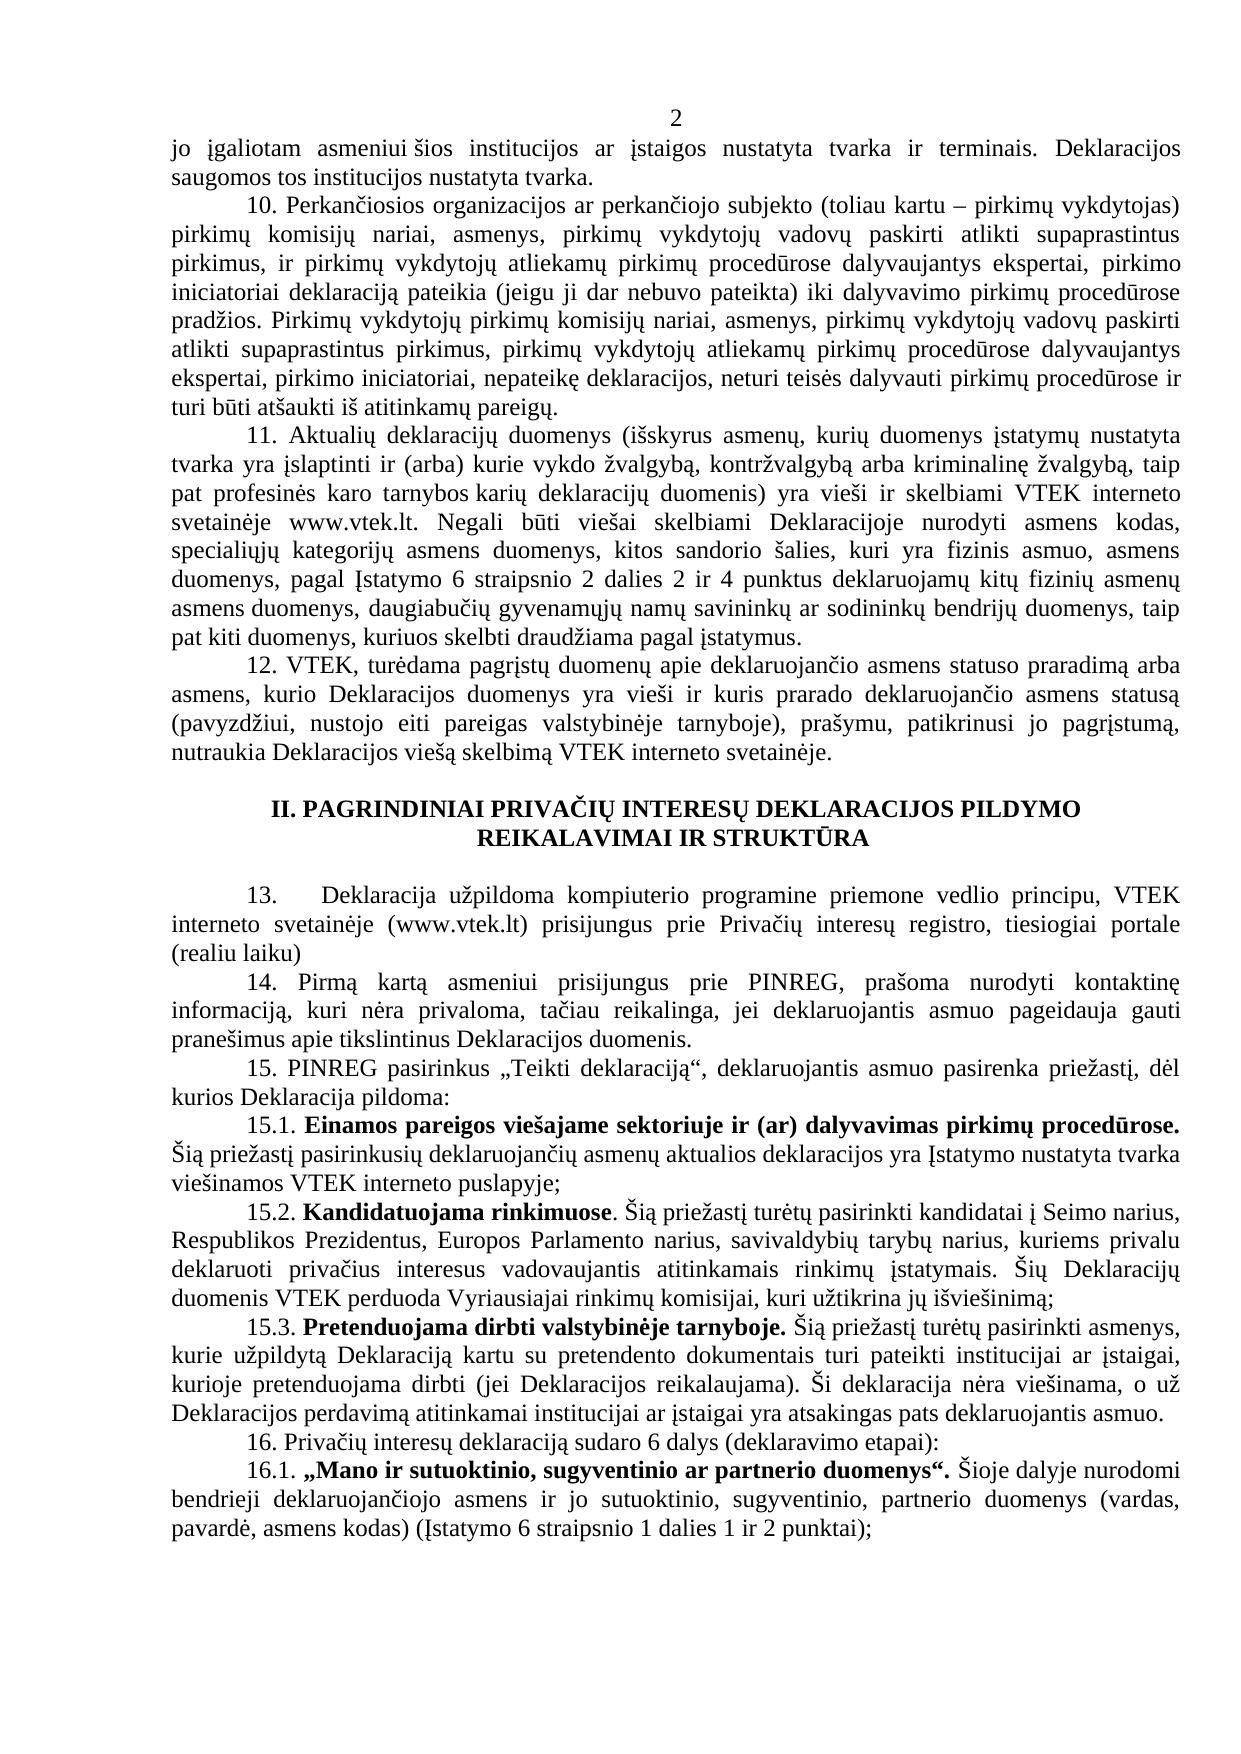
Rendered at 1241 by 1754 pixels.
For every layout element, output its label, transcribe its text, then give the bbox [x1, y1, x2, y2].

text 14. Pirmą kartą asmeniui prisijungus prie PINREG, prašoma nurodyti kontaktinę informaciją, kuri nėra privaloma, tačiau reikalinga, jei deklaruojantis asmuo pageidauja gauti pranešimus apie tikslintinus Deklaracijos duomenis. [171, 967, 1181, 1053]
text 16.1. „Mano ir sutuoktinio, sugyventinio ar partnerio duomenys“. Šioje dalyje nurodomi bendrieji deklaruojančiojo asmens ir jo sutuoktinio, sugyventinio, partnerio duomenys (vardas, pavardė, asmens kodas) (Įstatymo 6 straipsnio 1 dalies 1 ir 2 punktai); [171, 1455, 1181, 1542]
text 15.3. Pretenduojama dirbti valstybinėje tarnyboje. Šią priežastį turėtų pasirinkti asmenys, kurie užpildytą Deklaraciją kartu su pretendento dokumentais turi pateikti institucijai ar įstaigai, kurioje pretenduojama dirbti (jei Deklaracijos reikalaujama). Ši deklaracija nėra viešinama, o už Deklaracijos perdavimą atitinkamai institucijai ar įstaigai yra atsakingas pats deklaruojantis asmuo. [171, 1312, 1181, 1427]
text 13. Deklaracija užpildoma kompiuterio programine priemone vedlio principu, VTEK interneto svetainėje (www.vtek.lt) prisijungus prie Privačių interesų registro, tiesiogiai portale (realiu laiku) [171, 880, 1181, 967]
text 11. Aktualių deklaracijų duomenys (išskyrus asmenų, kurių duomenys įstatymų nustatyta tvarka yra įslaptinti ir (arba) kurie vykdo žvalgybą, kontržvalgybą arba kriminalinę žvalgybą, taip pat profesinės karo tarnybos karių deklaracijų duomenis) yra vieši ir skelbiami VTEK interneto svetainėje www.vtek.lt. Negali būti viešai skelbiami Deklaracijoje nurodyti asmens kodas, specialiųjų kategorijų asmens duomenys, kitos sandorio šalies, kuri yra fizinis asmuo, asmens duomenys, pagal Įstatymo 6 straipsnio 2 dalies 2 ir 4 punktus deklaruojamų kitų fizinių asmenų asmens duomenys, daugiabučių gyvenamųjų namų savininkų ar sodininkų bendrijų duomenys, taip pat kiti duomenys, kuriuos skelbti draudžiama pagal įstatymus. [171, 420, 1181, 650]
text 12. VTEK, turėdama pagrįstų duomenų apie deklaruojančio asmens statuso praradimą arba asmens, kurio Deklaracijos duomenys yra vieši ir kuris prarado deklaruojančio asmens statusą (pavyzdžiui, nustojo eiti pareigas valstybinėje tarnyboje), prašymu, patikrinusi jo pagrįstumą, nutraukia Deklaracijos viešą skelbimą VTEK interneto svetainėje. [171, 650, 1181, 765]
text 16. Privačių interesų deklaraciją sudaro 6 dalys (deklaravimo etapai): [171, 1427, 1181, 1455]
text 15.1. Einamos pareigos viešajame sektoriuje ir (ar) dalyvavimas pirkimų procedūrose. Šią priežastį pasirinkusių deklaruojančių asmenų aktualios deklaracijos yra Įstatymo nustatyta tvarka viešinamos VTEK interneto puslapyje; [171, 1110, 1181, 1197]
text II. PAGRINDINIAI PRIVAČIŲ INTERESŲ DEKLARACIJOS PILDYMO REIKALAVIMAI IR STRUKTŪRA [171, 794, 1181, 852]
text 10. Perkančiosios organizacijos ar perkančiojo subjekto (toliau kartu – pirkimų vykdytojas) pirkimų komisijų nariai, asmenys, pirkimų vykdytojų vadovų paskirti atlikti supaprastintus pirkimus, ir pirkimų vykdytojų atliekamų pirkimų procedūrose dalyvaujantys ekspertai, pirkimo iniciatoriai deklaraciją pateikia (jeigu ji dar nebuvo pateikta) iki dalyvavimo pirkimų procedūrose pradžios. Pirkimų vykdytojų pirkimų komisijų nariai, asmenys, pirkimų vykdytojų vadovų paskirti atlikti supaprastintus pirkimus, pirkimų vykdytojų atliekamų pirkimų procedūrose dalyvaujantys ekspertai, pirkimo iniciatoriai, nepateikę deklaracijos, neturi teisės dalyvauti pirkimų procedūrose ir turi būti atšaukti iš atitinkamų pareigų. [171, 190, 1181, 420]
text 15. PINREG pasirinkus „Teikti deklaraciją“, deklaruojantis asmuo pasirenka priežastį, dėl kurios Deklaracija pildoma: [171, 1053, 1181, 1110]
text 15.2. Kandidatuojama rinkimuose. Šią priežastį turėtų pasirinkti kandidatai į Seimo narius, Respublikos Prezidentus, Europos Parlamento narius, savivaldybių tarybų narius, kuriems privalu deklaruoti privačius interesus vadovaujantis atitinkamais rinkimų įstatymais. Šių Deklaracijų duomenis VTEK perduoda Vyriausiajai rinkimų komisijai, kuri užtikrina jų išviešinimą; [171, 1197, 1181, 1312]
text jo įgaliotam asmeniui šios institucijos ar įstaigos nustatyta tvarka ir terminais. Deklaracijos saugomos tos institucijos nustatyta tvarka. [171, 133, 1181, 190]
